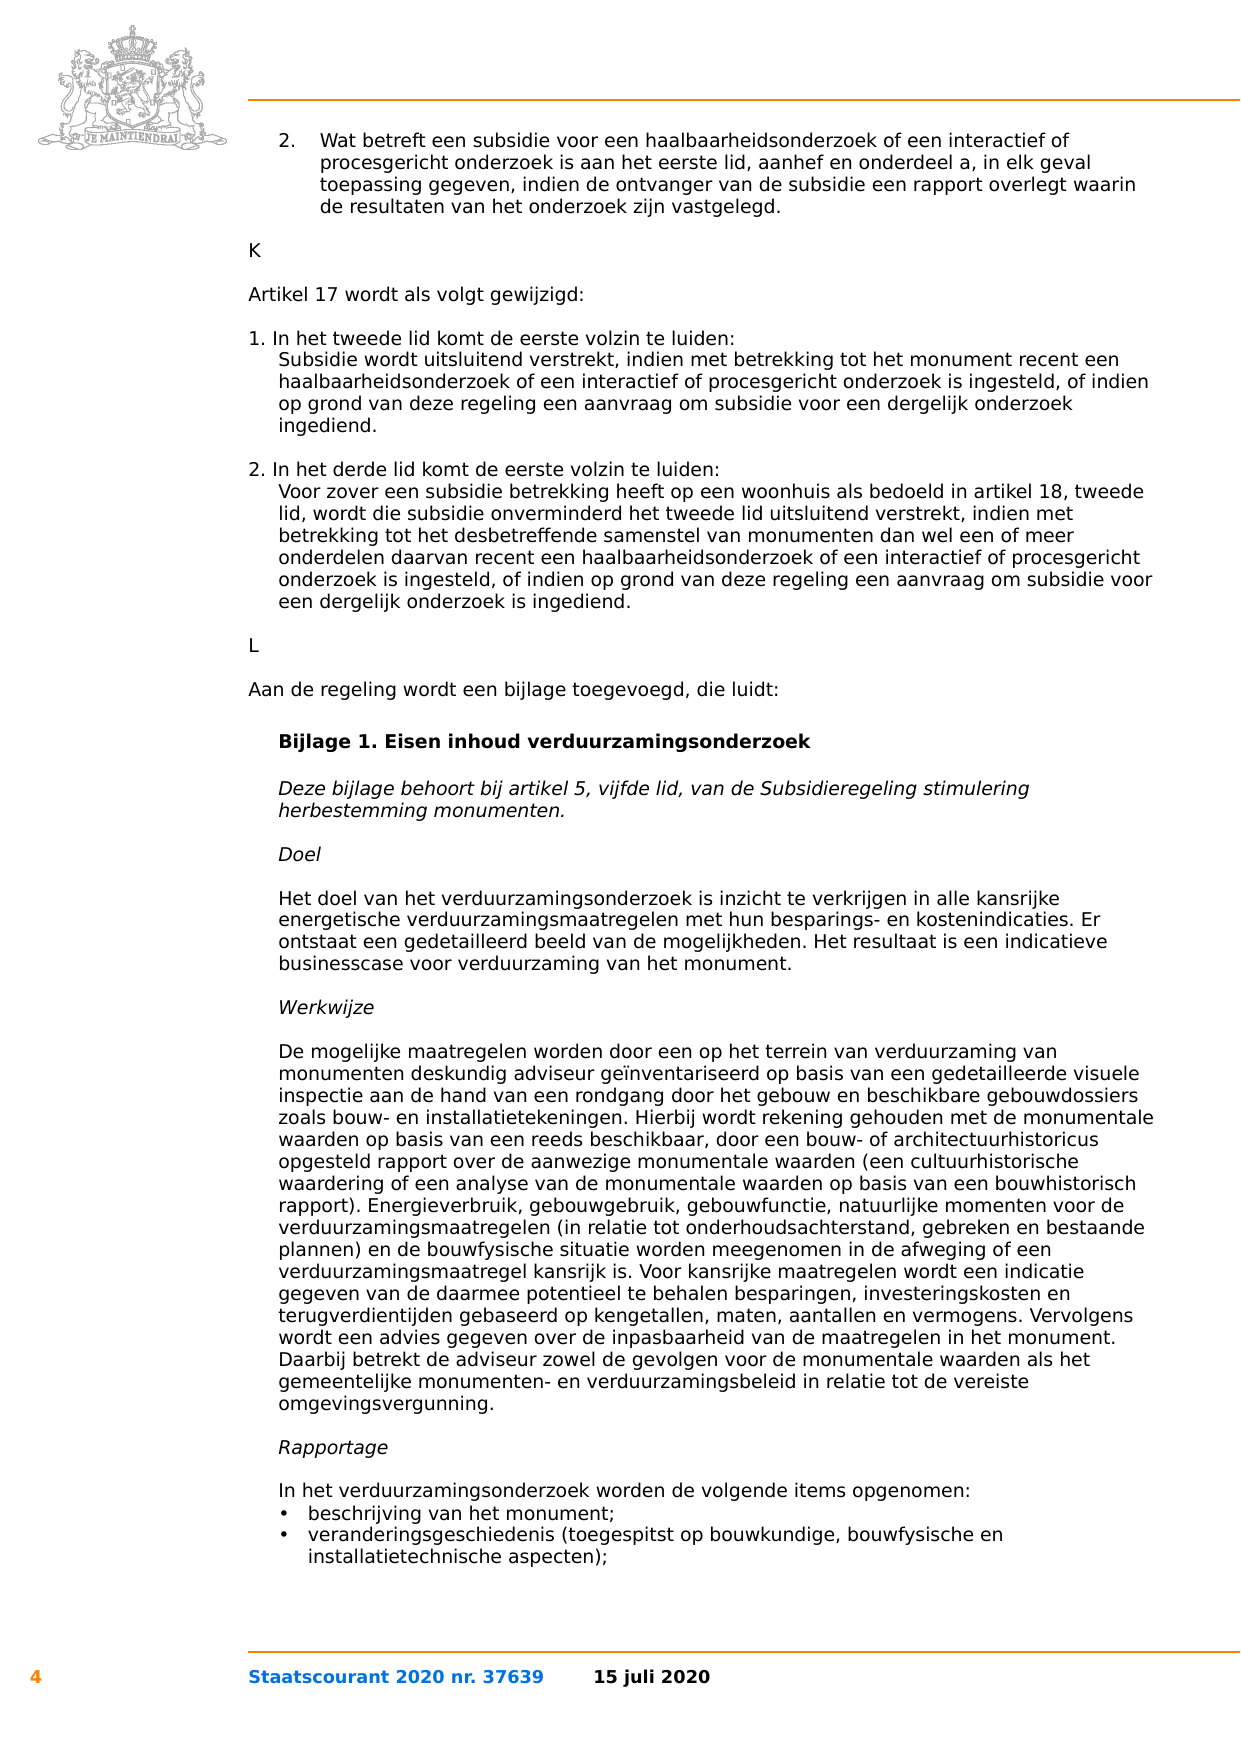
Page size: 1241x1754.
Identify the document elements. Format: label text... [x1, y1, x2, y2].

text • beschrijving van het monument; [278, 1502, 1163, 1524]
text 2. In het derde lid komt de eerste volzin te luiden: [248, 459, 1163, 481]
text Aan de regeling wordt een bijlage toegevoegd, die luidt: [248, 679, 1163, 701]
text Het doel van het verduurzamingsonderzoek is inzicht te verkrijgen in alle kansrijke energetische verduurzamingsmaatregelen met hun besparings- en kostenindicaties. Er ontstaat een gedetailleerd beeld van de mogelijkheden. Het resultaat is een indicatieve businesscase voor verduurzaming van het monument. [278, 887, 1163, 975]
text Voor zover een subsidie betrekking heeft op een woonhuis als bedoeld in artikel 18, tweede lid, wordt die subsidie onverminderd het tweede lid uitsluitend verstrekt, indien met betrekking tot het desbetreffende samenstel van monumenten dan wel een of meer onderdelen daarvan recent een haalbaarheidsonderzoek of een interactief of procesgericht onderzoek is ingesteld, of indien op grond van deze regeling een aanvraag om subsidie voor een dergelijk onderzoek is ingediend. [278, 481, 1163, 613]
text Deze bijlage behoort bij artikel 5, vijfde lid, van de Subsidieregeling stimulering herbestemming monumenten. [278, 778, 1163, 822]
text L [248, 635, 1163, 657]
picture [38, 25, 227, 150]
text • veranderingsgeschiedenis (toegespitst op bouwkundige, bouwfysische en installatietechnische aspecten); [278, 1524, 1163, 1568]
subtitle Doel [278, 843, 1163, 866]
text K [248, 240, 1163, 262]
text Artikel 17 wordt als volgt gewijzigd: [248, 283, 1163, 306]
text De mogelijke maatregelen worden door een op het terrein van verduurzaming van monumenten deskundig adviseur geïnventariseerd op basis van een gedetailleerde visuele inspectie aan de hand van een rondgang door het gebouw en beschikbare gebouwdossiers zoals bouw- en installatietekeningen. Hierbij wordt rekening gehouden met de monumentale waarden op basis van een reeds beschikbaar, door een bouw- of architectuurhistoricus opgesteld rapport over de aanwezige monumentale waarden (een cultuurhistorische waardering of een analyse van de monumentale waarden op basis van een bouwhistorisch rapport). Energieverbruik, gebouwgebruik, gebouwfunctie, natuurlijke momenten voor de verduurzamingsmaatregelen (in relatie tot onderhoudsachterstand, gebreken en bestaande plannen) en de bouwfysische situatie worden meegenomen in de afweging of een verduurzamingsmaatregel kansrijk is. Voor kansrijke maatregelen wordt een indicatie gegeven van de daarmee potentieel te behalen besparingen, investeringskosten en terugverdientijden gebaseerd op kengetallen, maten, aantallen en vermogens. Vervolgens wordt een advies gegeven over de inpasbaarheid van de maatregelen in het monument. Daarbij betrekt de adviseur zowel de gevolgen voor de monumentale waarden als het gemeentelijke monumenten- en verduurzamingsbeleid in relatie tot de vereiste omgevingsvergunning. [278, 1041, 1163, 1415]
subtitle Bijlage 1. Eisen inhoud verduurzamingsonderzoek [278, 731, 1163, 753]
text 1. In het tweede lid komt de eerste volzin te luiden: [248, 327, 1163, 349]
subtitle Werkwijze [278, 997, 1163, 1019]
subtitle Rapportage [278, 1437, 1163, 1458]
text Subsidie wordt uitsluitend verstrekt, indien met betrekking tot het monument recent een haalbaarheidsonderzoek of een interactief of procesgericht onderzoek is ingesteld, of indien op grond van deze regeling een aanvraag om subsidie voor een dergelijk onderzoek ingediend. [278, 349, 1163, 437]
text 2. Wat betreft een subsidie voor een haalbaarheidsonderzoek of een interactief of procesgericht onderzoek is aan het eerste lid, aanhef en onderdeel a, in elk geval toepassing gegeven, indien de ontvanger van de subsidie een rapport overlegt waarin de resultaten van het onderzoek zijn vastgelegd. [278, 130, 1163, 218]
text In het verduurzamingsonderzoek worden de volgende items opgenomen: [278, 1480, 1163, 1502]
